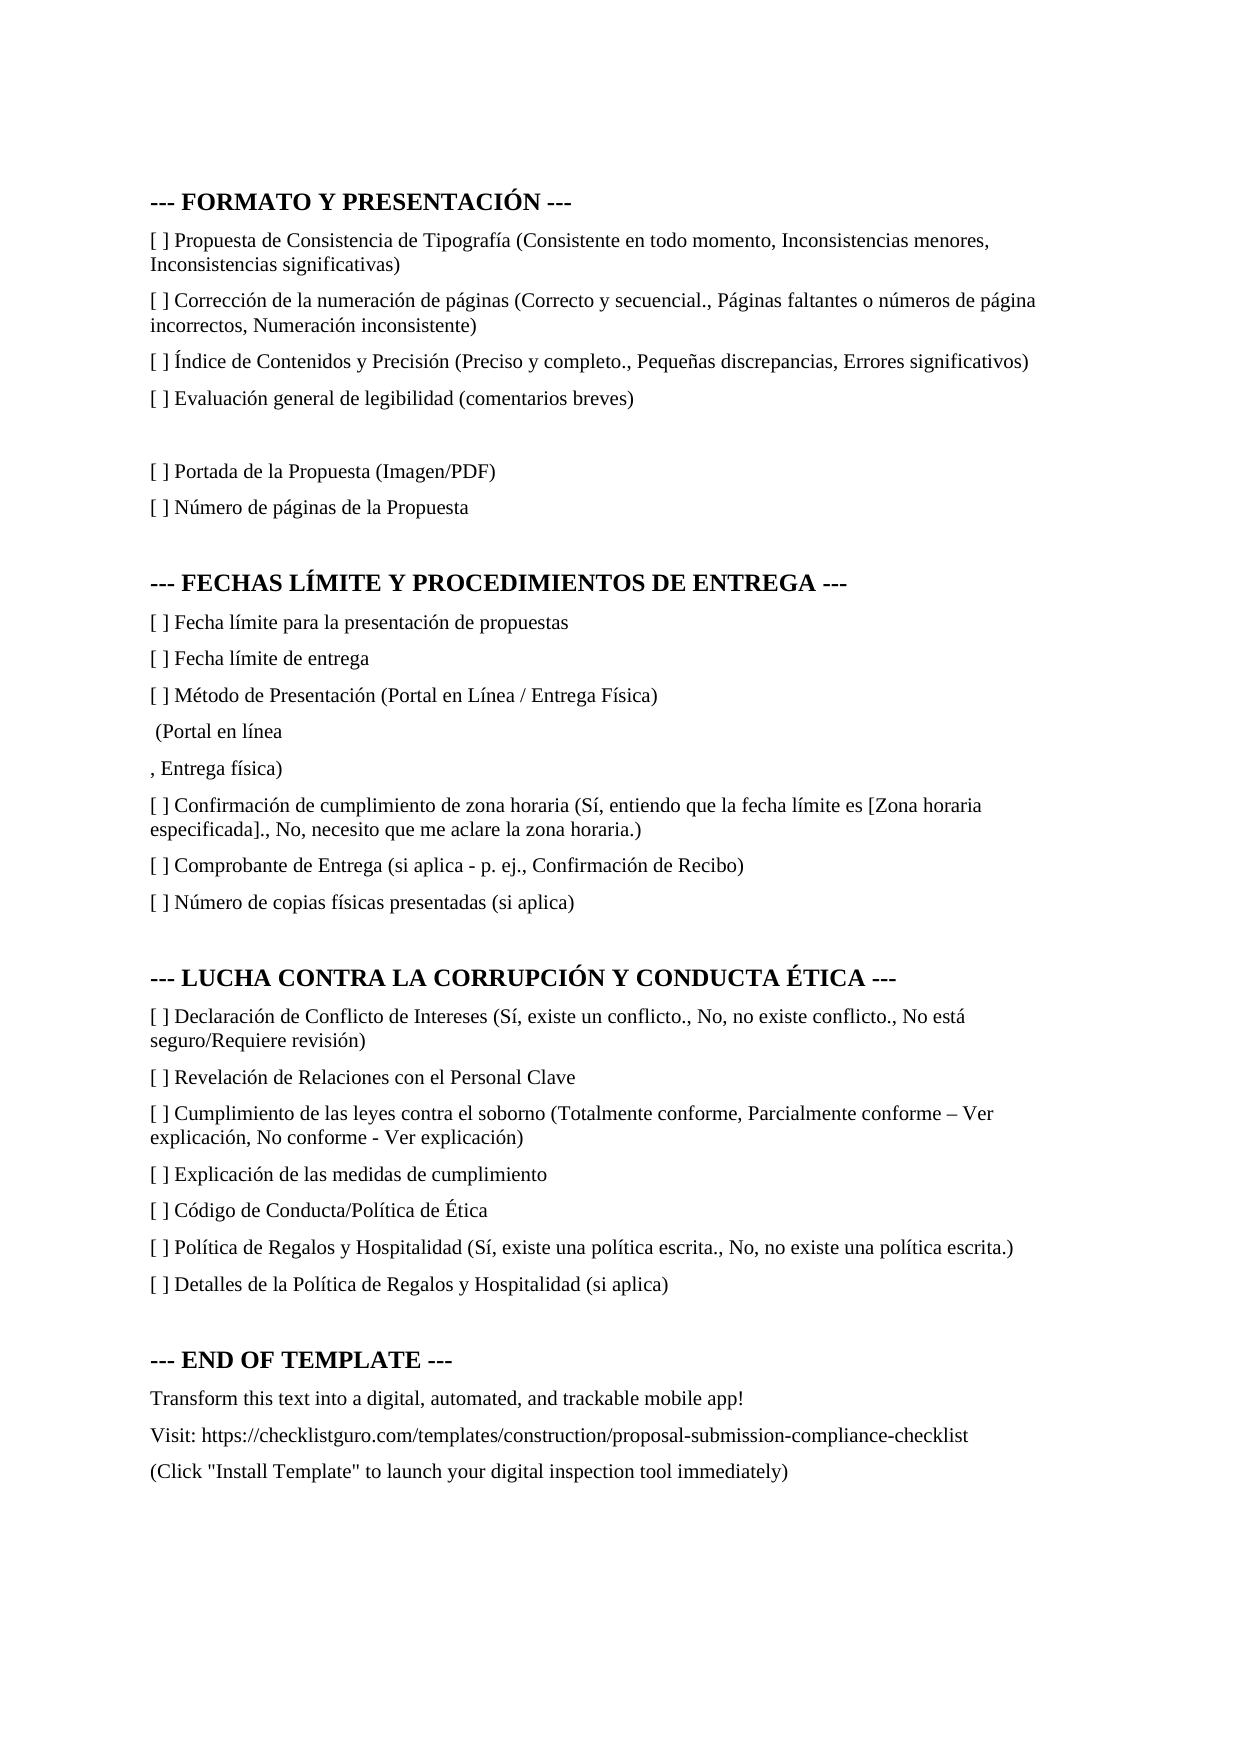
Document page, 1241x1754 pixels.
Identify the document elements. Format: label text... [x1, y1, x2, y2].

text [ ] Método de Presentación (Portal en Línea / Entrega Física) [150, 683, 1090, 707]
text [ ] Cumplimiento de las leyes contra el soborno (Totalmente conforme, Parcialmente conforme – Ver explicación, No conforme - Ver explicación) [150, 1101, 1090, 1149]
text Visit: https://checklistguro.com/templates/construction/proposal-submission-compliance-checklist [150, 1422, 1090, 1447]
text , Entrega física) [150, 756, 1090, 780]
text [ ] Confirmación de cumplimiento de zona horaria (Sí, entiendo que la fecha límite es [Zona horaria especificada]., No, necesito que me aclare la zona horaria.) [150, 792, 1090, 841]
text [ ] Declaración de Conflicto de Intereses (Sí, existe un conflicto., No, no existe conflicto., No está seguro/Requiere revisión) [150, 1004, 1090, 1052]
text (Portal en línea [150, 719, 1090, 743]
text (Click "Install Template" to launch your digital inspection tool immediately) [150, 1459, 1090, 1483]
text --- FECHAS LÍMITE Y PROCEDIMIENTOS DE ENTREGA --- [150, 568, 1090, 597]
text [ ] Código de Conducta/Política de Ética [150, 1198, 1090, 1222]
text Transform this text into a digital, automated, and trackable mobile app! [150, 1386, 1090, 1410]
text [ ] Explicación de las medidas de cumplimiento [150, 1162, 1090, 1186]
text [ ] Fecha límite para la presentación de propuestas [150, 610, 1090, 634]
text --- FORMATO Y PRESENTACIÓN --- [150, 187, 1090, 215]
text [ ] Política de Regalos y Hospitalidad (Sí, existe una política escrita., No, no existe una política escrita.) [150, 1235, 1090, 1259]
text [ ] Propuesta de Consistencia de Tipografía (Consistente en todo momento, Inconsistencias menores, Inconsistencias significativas) [150, 228, 1090, 276]
text [ ] Revelación de Relaciones con el Personal Clave [150, 1065, 1090, 1089]
text [ ] Evaluación general de legibilidad (comentarios breves) [150, 386, 1090, 410]
text [ ] Índice de Contenidos y Precisión (Preciso y completo., Pequeñas discrepancias, Errores significativos) [150, 349, 1090, 373]
text [ ] Comprobante de Entrega (si aplica - p. ej., Confirmación de Recibo) [150, 853, 1090, 877]
text [ ] Detalles de la Política de Regalos y Hospitalidad (si aplica) [150, 1272, 1090, 1296]
text [ ] Fecha límite de entrega [150, 646, 1090, 670]
text --- END OF TEMPLATE --- [150, 1345, 1090, 1373]
text [ ] Número de copias físicas presentadas (si aplica) [150, 890, 1090, 914]
text [ ] Portada de la Propuesta (Imagen/PDF) [150, 459, 1090, 483]
text [ ] Número de páginas de la Propuesta [150, 495, 1090, 519]
text --- LUCHA CONTRA LA CORRUPCIÓN Y CONDUCTA ÉTICA --- [150, 963, 1090, 992]
text [ ] Corrección de la numeración de páginas (Correcto y secuencial., Páginas faltantes o números de página incorrectos, Numeración inconsistente) [150, 288, 1090, 337]
